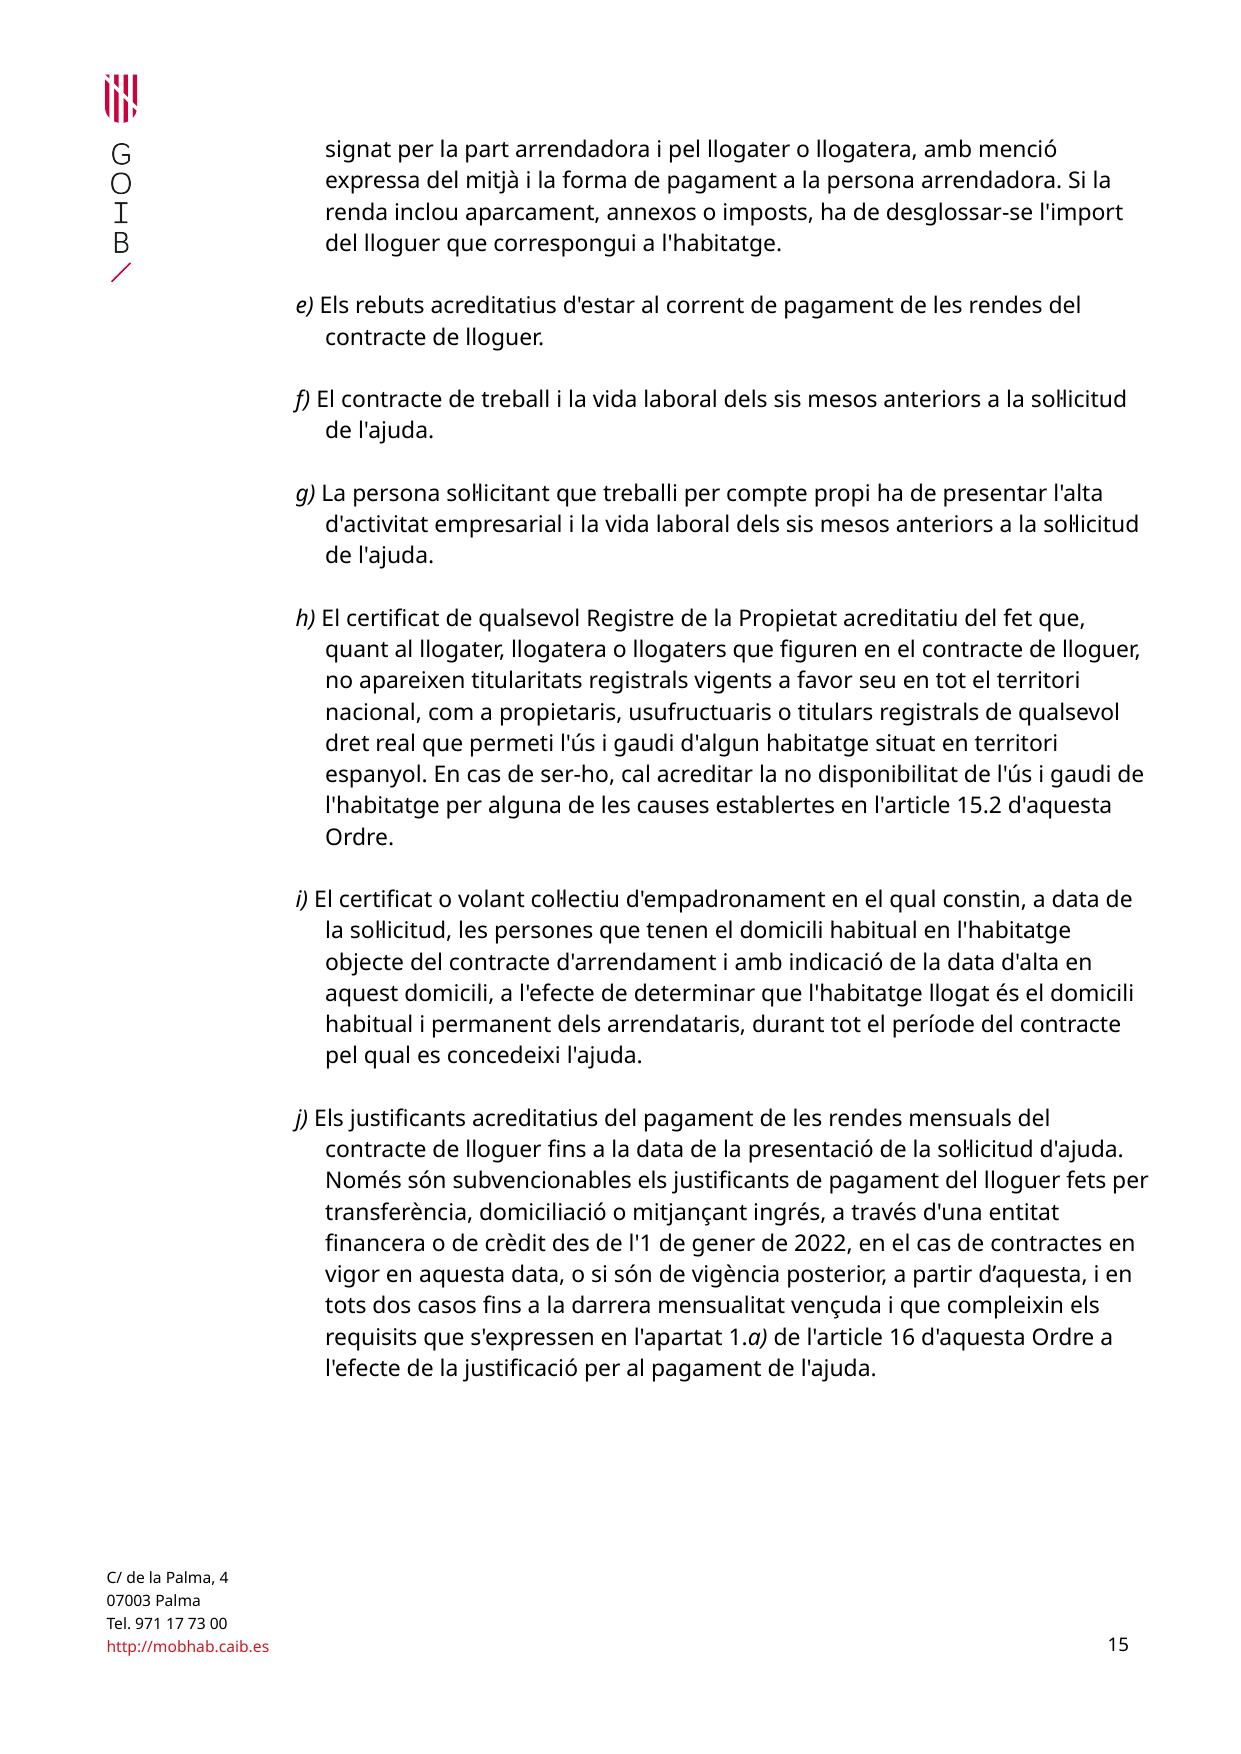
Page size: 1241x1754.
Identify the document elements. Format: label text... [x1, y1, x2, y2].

text e) Els rebuts acreditatius d'estar al corrent de pagament de les rendes del contracte de lloguer. [295, 289, 1152, 352]
text g) La persona sol·licitant que treballi per compte propi ha de presentar l'alta d'activitat empresarial i la vida laboral dels sis mesos anteriors a la sol·licitud de l'ajuda. [295, 477, 1152, 570]
text i) El certificat o volant col·lectiu d'empadronament en el qual constin, a data de la sol·licitud, les persones que tenen el domicili habitual en l'habitatge objecte del contracte d'arrendament i amb indicació de la data d'alta en aquest domicili, a l'efecte de determinar que l'habitatge llogat és el domicili habitual i permanent dels arrendataris, durant tot el període del contracte pel qual es concedeixi l'ajuda. [295, 883, 1152, 1070]
text signat per la part arrendadora i pel llogater o llogatera, amb menció expressa del mitjà i la forma de pagament a la persona arrendadora. Si la renda inclou aparcament, annexos o imposts, ha de desglossar-se l'import del lloguer que correspongui a l'habitatge. [295, 133, 1152, 258]
text j) Els justificants acreditatius del pagament de les rendes mensuals del contracte de lloguer fins a la data de la presentació de la sol·licitud d'ajuda. Només són subvencionables els justificants de pagament del lloguer fets per transferència, domiciliació o mitjançant ingrés, a través d'una entitat financera o de crèdit des de l'1 de gener de 2022, en el cas de contractes en vigor en aquesta data, o si són de vigència posterior, a partir d’aquesta, i en tots dos casos fins a la darrera mensualitat vençuda i que compleixin els requisits que s'expressen en l'apartat 1.a) de l'article 16 d'aquesta Ordre a l'efecte de la justificació per al pagament de l'ajuda. [295, 1102, 1152, 1383]
text f) El contracte de treball i la vida laboral dels sis mesos anteriors a la sol·licitud de l'ajuda. [295, 383, 1152, 445]
picture [76, 51, 166, 313]
text h) El certificat de qualsevol Registre de la Propietat acreditatiu del fet que, quant al llogater, llogatera o llogaters que figuren en el contracte de lloguer, no apareixen titularitats registrals vigents a favor seu en tot el territori nacional, com a propietaris, usufructuaris o titulars registrals de qualsevol dret real que permeti l'ús i gaudi d'algun habitatge situat en territori espanyol. En cas de ser-ho, cal acreditar la no disponibilitat de l'ús i gaudi de l'habitatge per alguna de les causes establertes en l'article 15.2 d'aquesta Ordre. [295, 602, 1152, 852]
